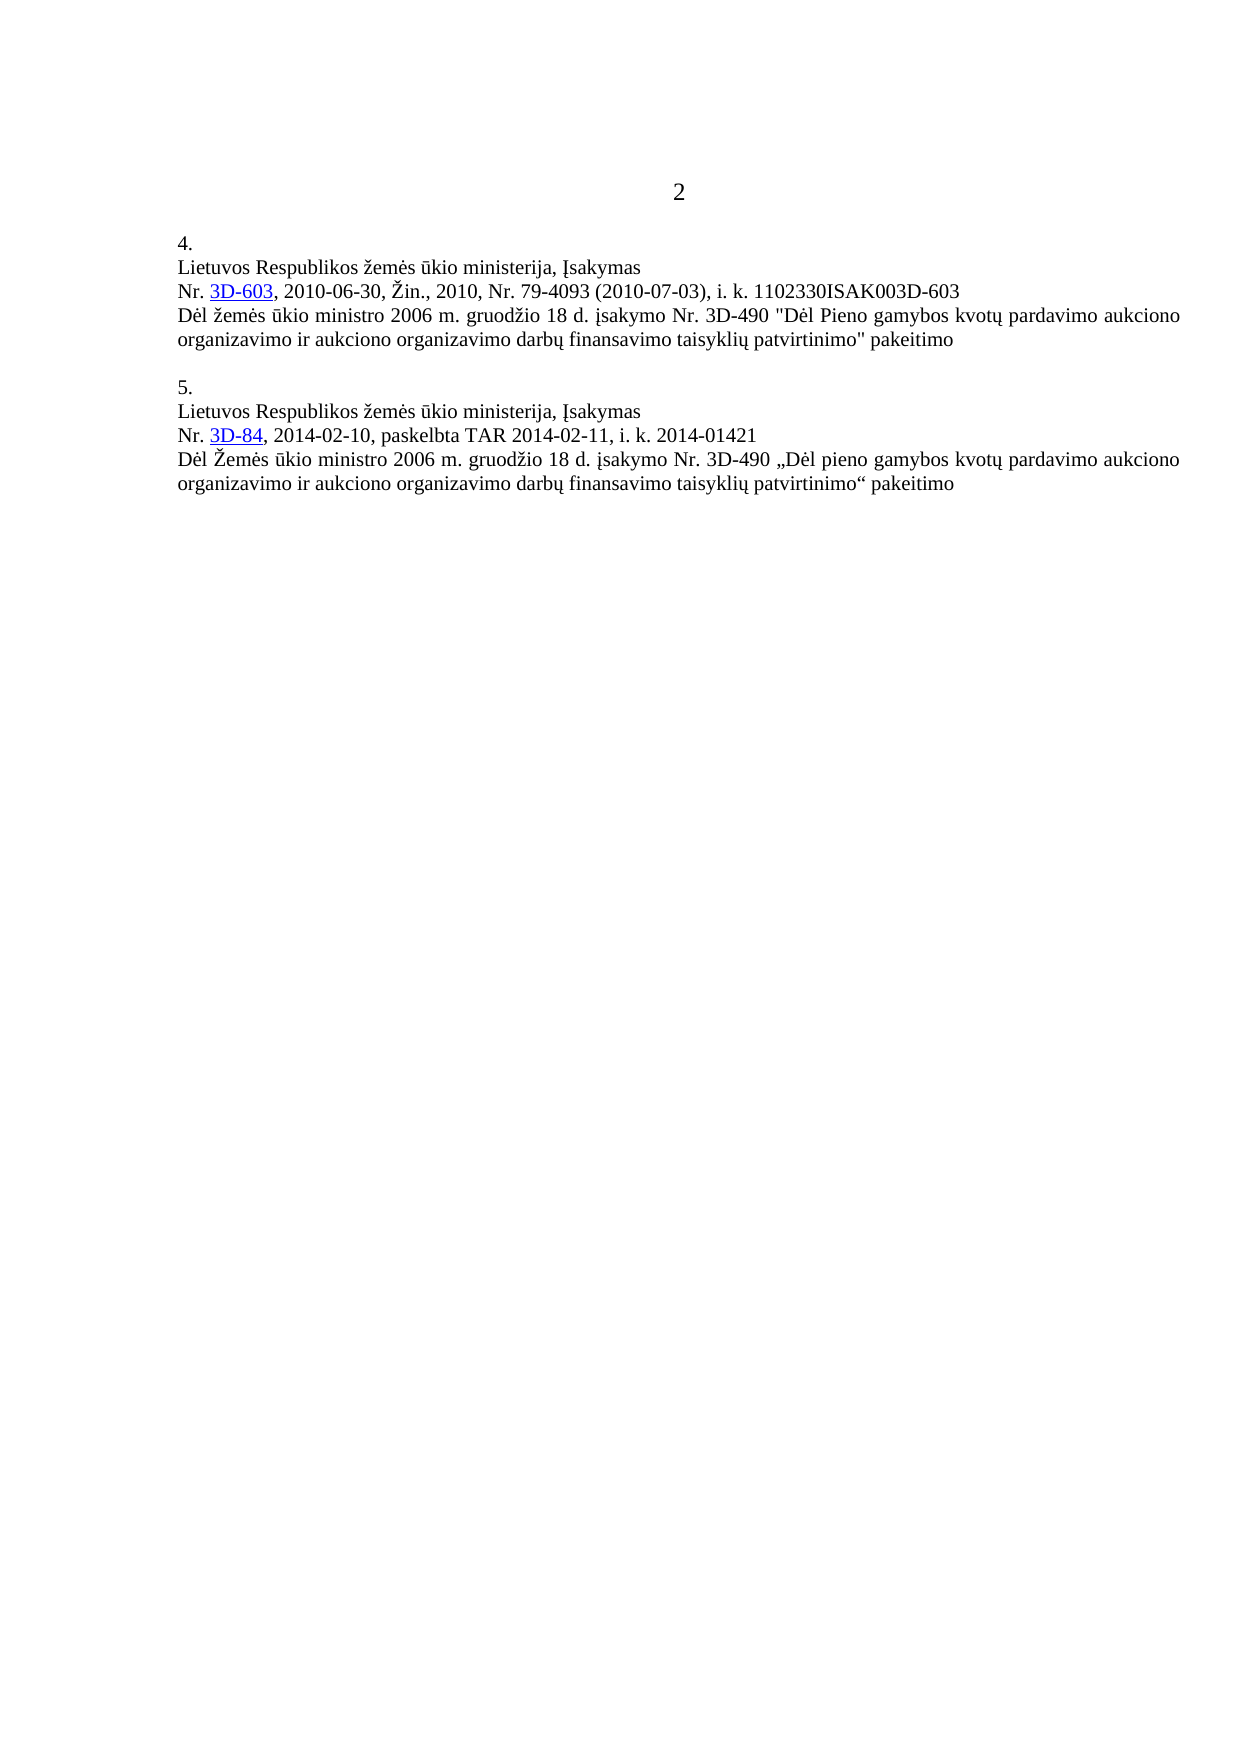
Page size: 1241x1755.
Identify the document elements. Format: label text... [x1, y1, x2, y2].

text Nr. 3D-84, 2014-02-10, paskelbta TAR 2014-02-11, i. k. 2014-01421 [177, 423, 1181, 447]
text Lietuvos Respublikos žemės ūkio ministerija, Įsakymas [177, 399, 1181, 423]
text 5. [177, 375, 1181, 399]
text Nr. 3D-603, 2010-06-30, Žin., 2010, Nr. 79-4093 (2010-07-03), i. k. 1102330ISAK003D-603 [177, 279, 1181, 303]
text Lietuvos Respublikos žemės ūkio ministerija, Įsakymas [177, 255, 1181, 279]
text 4. [177, 231, 1181, 255]
text Dėl Žemės ūkio ministro 2006 m. gruodžio 18 d. įsakymo Nr. 3D-490 „Dėl pieno gamybos kvotų pardavimo aukciono organizavimo ir aukciono organizavimo darbų finansavimo taisyklių patvirtinimo“ pakeitimo [177, 447, 1181, 495]
text Dėl žemės ūkio ministro 2006 m. gruodžio 18 d. įsakymo Nr. 3D-490 "Dėl Pieno gamybos kvotų pardavimo aukciono organizavimo ir aukciono organizavimo darbų finansavimo taisyklių patvirtinimo" pakeitimo [177, 303, 1181, 351]
